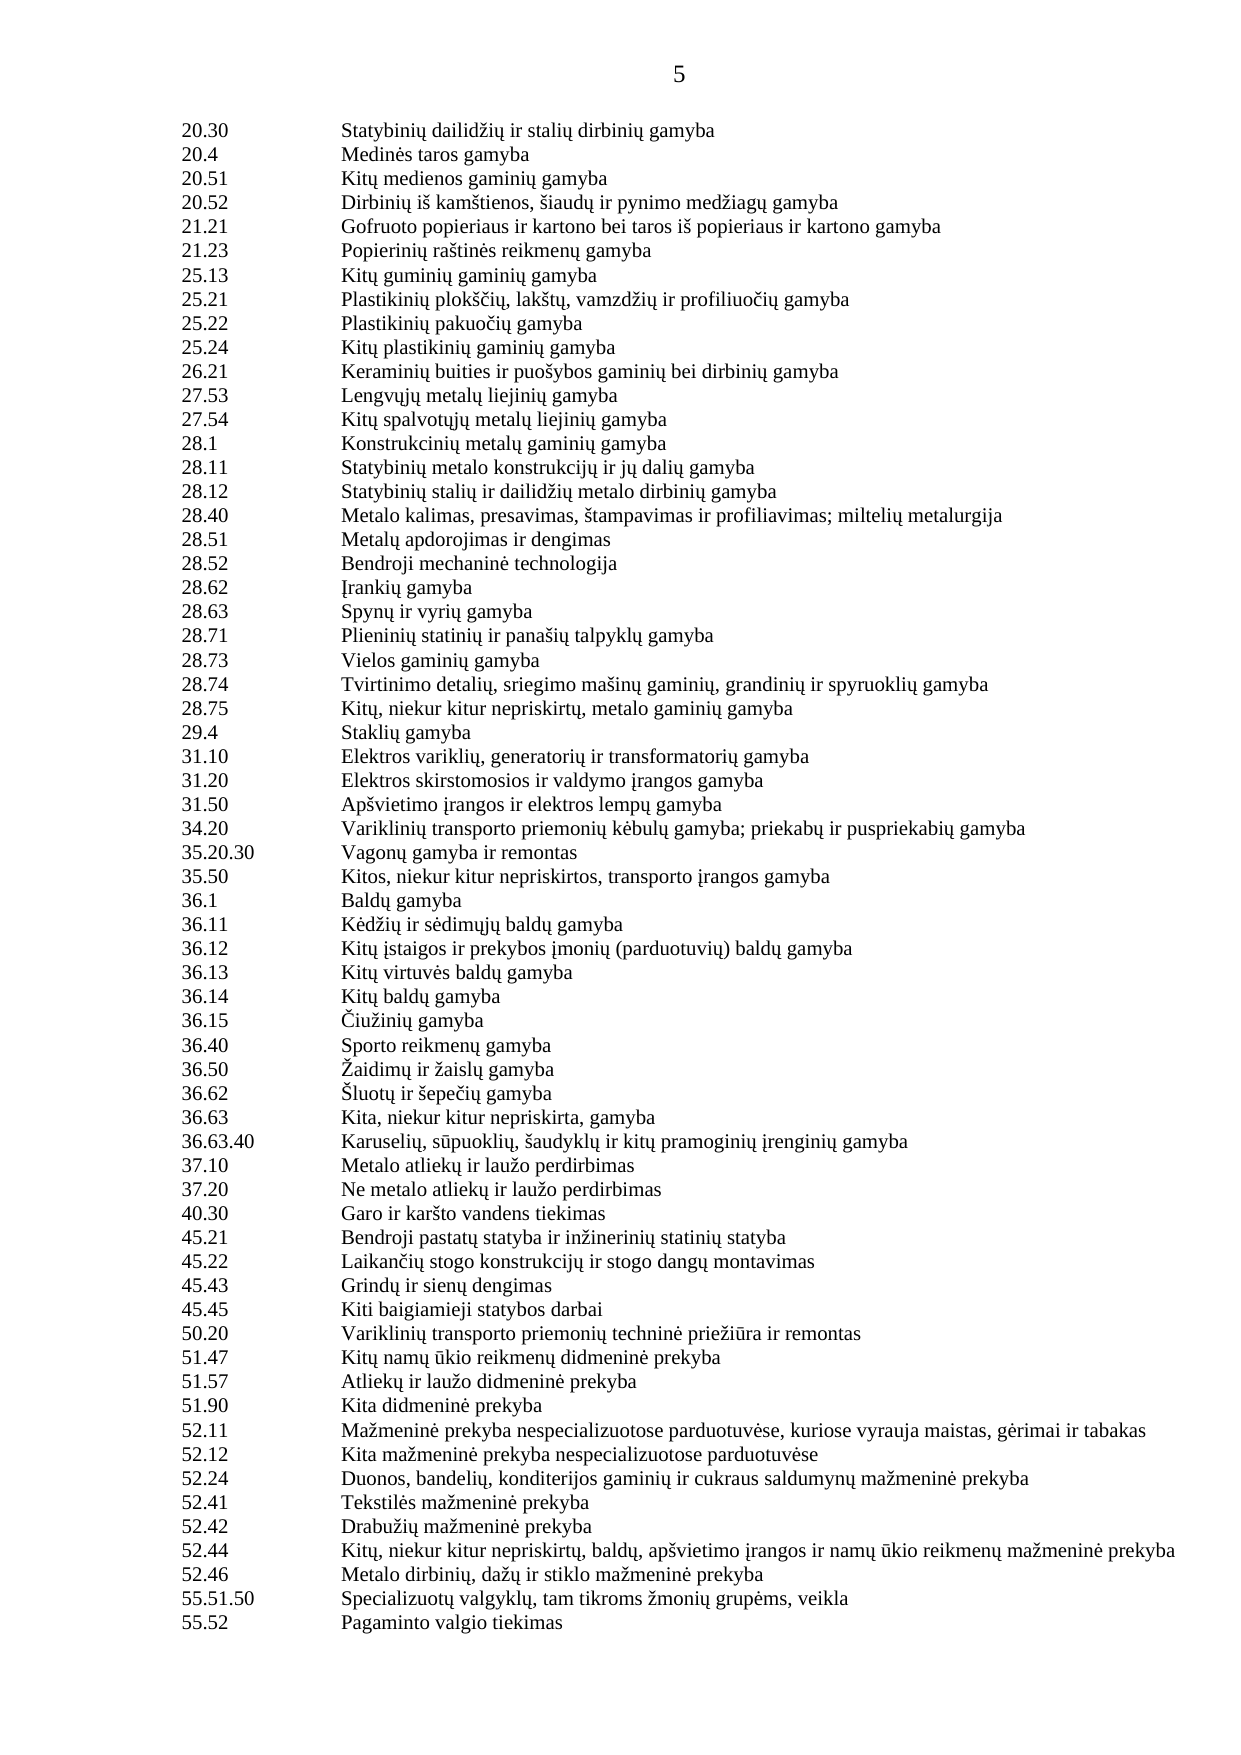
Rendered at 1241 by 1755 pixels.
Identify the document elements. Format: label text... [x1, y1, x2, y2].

table_cell 28.1 [177, 431, 181, 455]
table_cell 36.62 [332, 1081, 337, 1105]
table_cell 31.20 [332, 768, 337, 792]
table_cell 36.11 [332, 912, 337, 936]
table_cell 28.74 [332, 672, 337, 696]
table_cell 28.73 [332, 648, 337, 672]
table_cell 31.10 [332, 744, 337, 768]
table_cell 52.46 [332, 1562, 337, 1586]
table_cell 36.13 [332, 960, 337, 984]
table_cell 52.11 [332, 1418, 337, 1442]
table_cell 28.71 [332, 624, 337, 647]
table_cell 37.20 [332, 1177, 337, 1201]
table_cell 52.41 [332, 1490, 337, 1514]
table_cell 36.12 [332, 936, 337, 960]
table_cell 36.14 [332, 984, 337, 1008]
table_cell 45.45 [332, 1297, 337, 1321]
table_cell 25.22 [332, 311, 337, 335]
table_cell 45.22 [332, 1249, 337, 1273]
table_cell 52.44 [332, 1538, 337, 1562]
table_cell 51.90 [332, 1394, 337, 1417]
table_cell 20.52 [332, 190, 337, 214]
table_cell 25.24 [332, 335, 337, 359]
table_cell 28.52 [332, 551, 337, 575]
table_cell 20.51 [332, 166, 337, 190]
table_cell 52.24 [332, 1466, 337, 1490]
table_cell 28.63 [332, 599, 337, 623]
table_cell 29.4 [177, 720, 181, 744]
table_cell 35.50 [332, 864, 337, 888]
table_cell 36.1 [332, 888, 337, 912]
table_cell 21.21 [332, 214, 337, 238]
table_cell 36.63 [332, 1105, 337, 1129]
table_cell 20.4 [177, 142, 181, 166]
table_cell 36.40 [332, 1033, 337, 1057]
table_cell 36.15 [332, 1009, 337, 1032]
table_cell 20.4 [332, 142, 337, 166]
table_cell 21.23 [332, 239, 337, 262]
table_cell 28.51 [332, 527, 337, 551]
table_cell 52.42 [332, 1514, 337, 1538]
table_cell 27.54 [332, 407, 337, 431]
table_cell 28.11 [332, 455, 337, 479]
table_cell 52.12 [332, 1442, 337, 1466]
table_cell 45.21 [332, 1225, 337, 1249]
table_cell 25.13 [332, 263, 337, 287]
table_cell 45.43 [332, 1273, 337, 1297]
table_cell 40.30 [332, 1201, 337, 1225]
table_cell 51.47 [332, 1345, 337, 1369]
table_cell 50.20 [332, 1321, 337, 1345]
table_cell 28.62 [332, 575, 337, 599]
table_cell 25.21 [332, 287, 337, 311]
table_cell 34.20 [332, 816, 337, 840]
table_cell 27.53 [332, 383, 337, 407]
table_cell 36.1 [177, 888, 181, 912]
table_cell 36.50 [332, 1057, 337, 1081]
table_cell 26.21 [332, 359, 337, 383]
table_cell 55.52 [332, 1610, 337, 1634]
table_cell 20.30 [332, 118, 337, 142]
table_cell 28.75 [332, 696, 337, 720]
table_cell 28.40 [332, 503, 337, 527]
table_cell 37.10 [332, 1153, 337, 1177]
table_cell 28.1 [332, 431, 337, 455]
table_cell 51.57 [332, 1369, 337, 1393]
table_cell 28.12 [332, 479, 337, 503]
table_cell 31.50 [332, 792, 337, 816]
table_cell 29.4 [332, 720, 337, 744]
